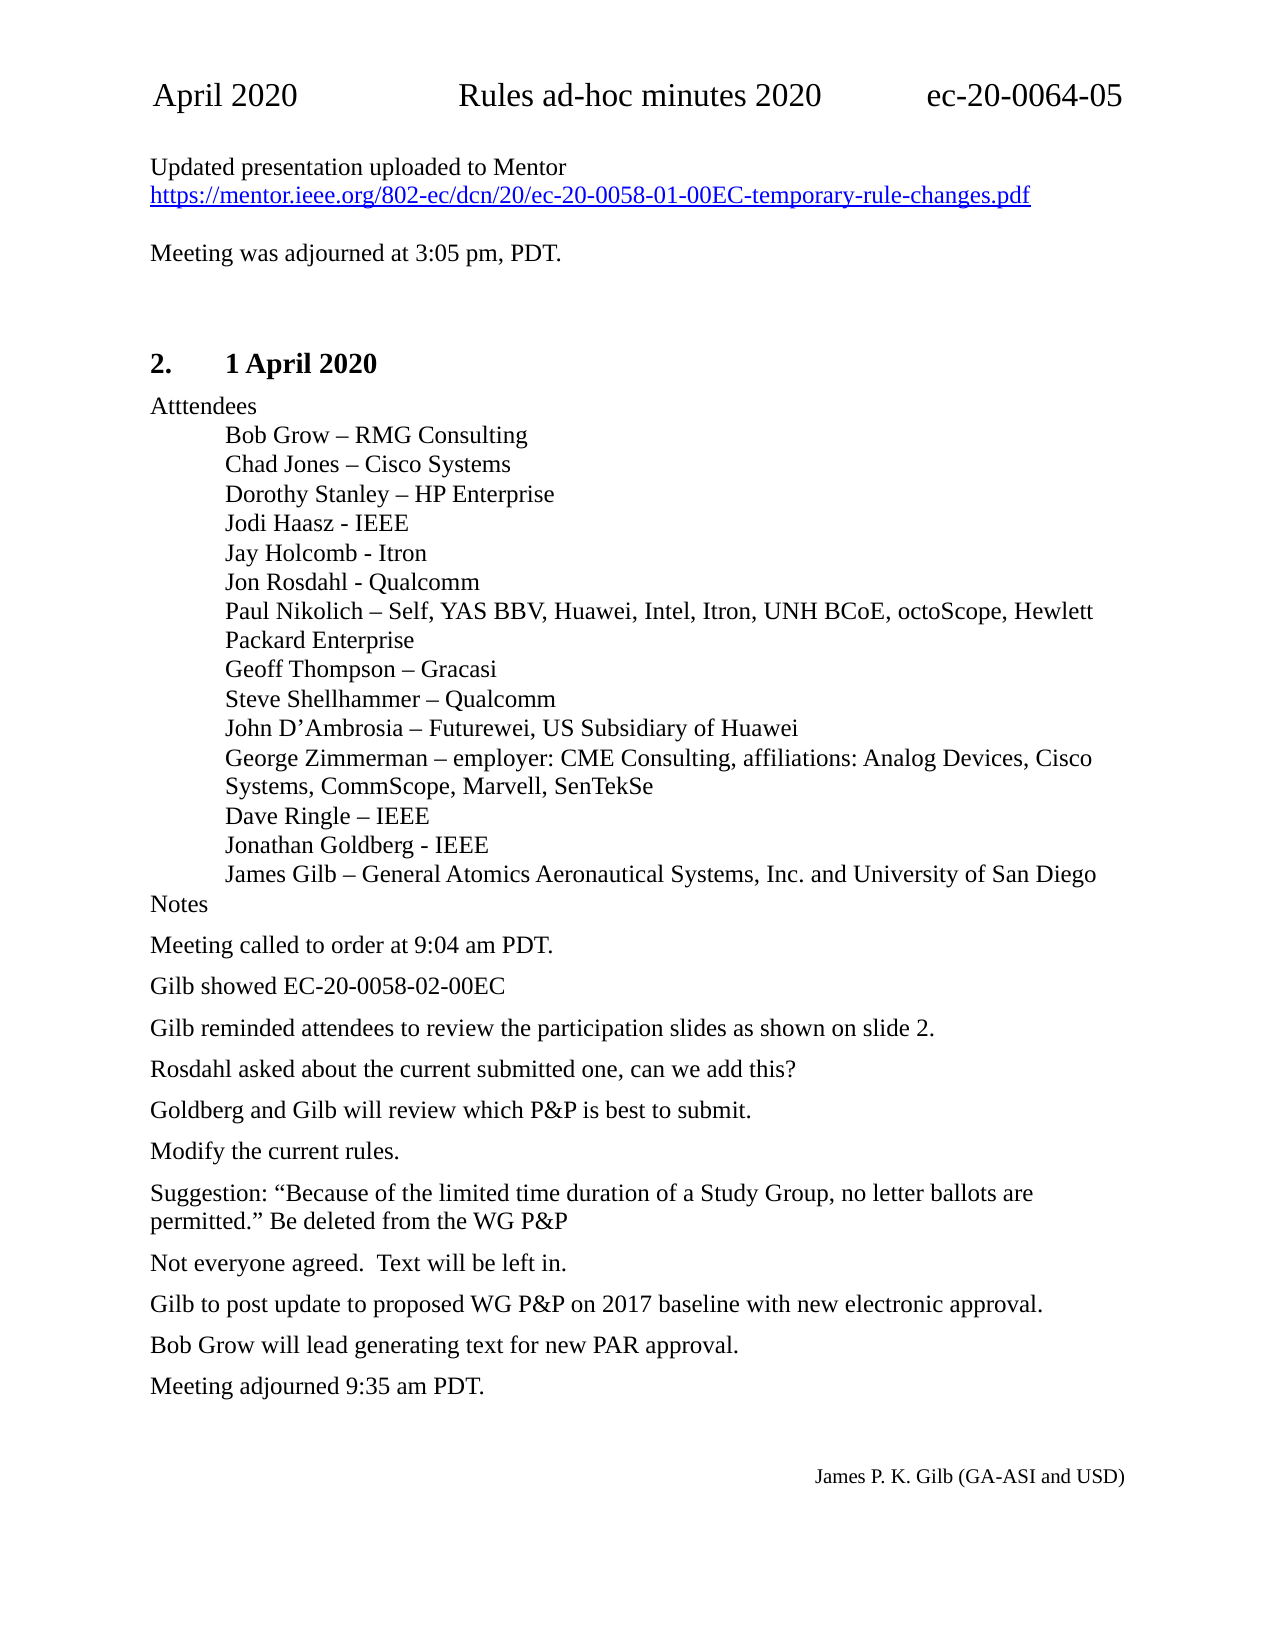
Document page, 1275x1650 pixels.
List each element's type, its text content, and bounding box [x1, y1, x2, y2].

text Rosdahl asked about the current submitted one, can we add this? [150, 1054, 1125, 1083]
text John D’Ambrosia – Futurewei, US Subsidiary of Huawei [225, 713, 1125, 742]
text Bob Grow – RMG Consulting [225, 420, 1125, 449]
text Gilb reminded attendees to review the participation slides as shown on slide 2. [150, 1013, 1125, 1041]
text Chad Jones – Cisco Systems [225, 449, 1125, 478]
text Geoff Thompson – Gracasi [225, 654, 1125, 683]
subtitle 1 April 2020 [150, 346, 1125, 379]
text Jay Holcomb - Itron [225, 538, 1125, 566]
text Notes [150, 889, 1125, 918]
text Meeting called to order at 9:04 am PDT. [150, 930, 1125, 959]
text Dave Ringle – IEEE [225, 801, 1125, 829]
text George Zimmerman – employer: CME Consulting, affiliations: Analog Devices, Cisco Systems, CommScope, Marvell, SenTekSe [225, 743, 1125, 800]
text Gilb to post update to proposed WG P&P on 2017 baseline with new electronic approval. [150, 1289, 1125, 1318]
text Jodi Haasz - IEEE [225, 508, 1125, 537]
text Steve Shellhammer – Qualcomm [225, 684, 1125, 713]
text Bob Grow will lead generating text for new PAR approval. [150, 1330, 1125, 1359]
text Meeting adjourned 9:35 am PDT. [150, 1371, 1125, 1400]
text Updated presentation uploaded to Mentor https://mentor.ieee.org/802-ec/dcn/20/ec-20-0058-01-00EC-temporary-rule-changes.pdf Meeting was adjourned at 3:05 pm, PDT. [150, 152, 1125, 267]
text Dorothy Stanley – HP Enterprise [225, 479, 1125, 508]
text James Gilb – General Atomics Aeronautical Systems, Inc. and University of San Diego [225, 859, 1125, 888]
text Not everyone agreed. Text will be left in. [150, 1248, 1125, 1276]
text Goldberg and Gilb will review which P&P is best to submit. [150, 1095, 1125, 1124]
text Gilb showed EC-20-0058-02-00EC [150, 971, 1125, 1000]
text Atttendees [150, 391, 1125, 420]
text Suggestion: “Because of the limited time duration of a Study Group, no letter ballots are permitted.” Be deleted from the WG P&P [150, 1178, 1125, 1235]
text Jonathan Goldberg - IEEE [225, 830, 1125, 859]
text Paul Nikolich – Self, YAS BBV, Huawei, Intel, Itron, UNH BCoE, octoScope, Hewlett Packard Enterprise [225, 596, 1125, 654]
text Jon Rosdahl - Qualcomm [225, 567, 1125, 596]
text Modify the current rules. [150, 1136, 1125, 1165]
